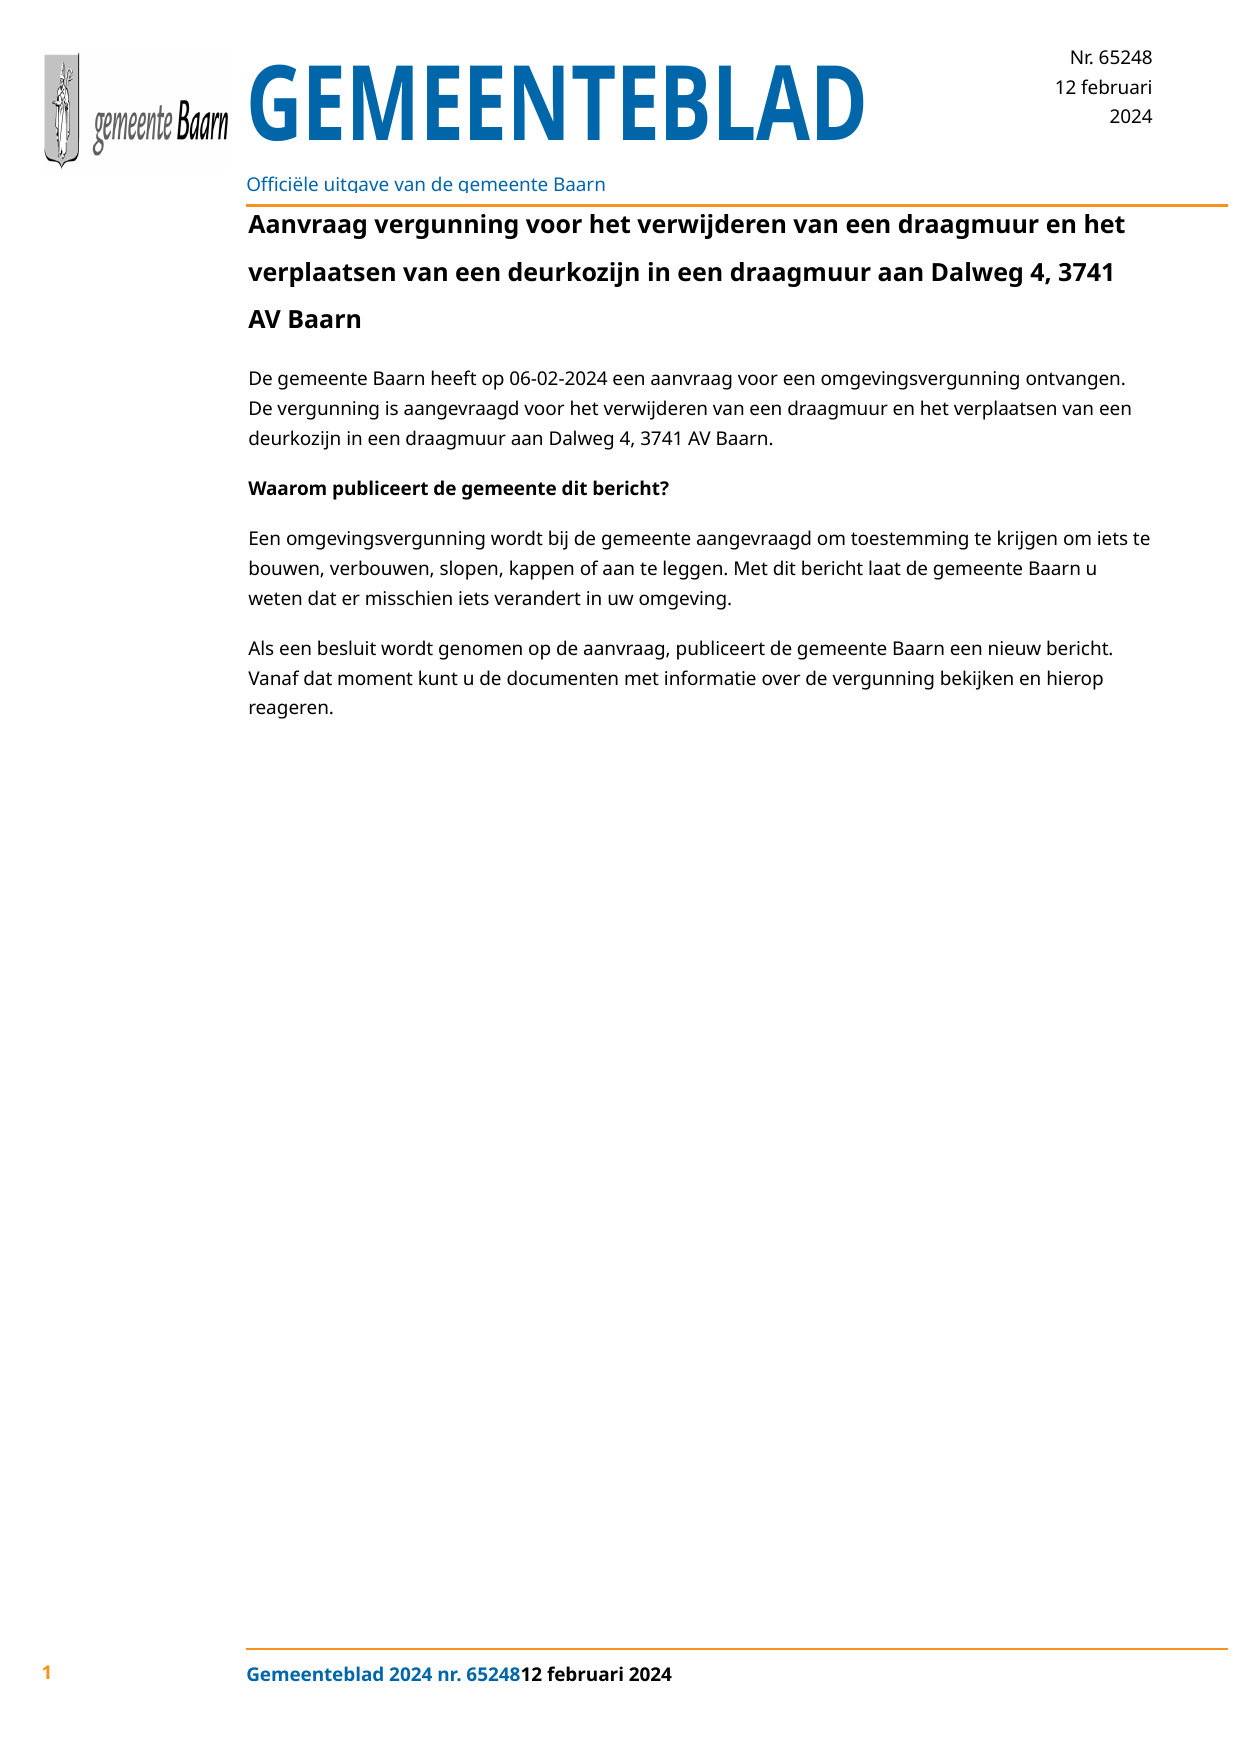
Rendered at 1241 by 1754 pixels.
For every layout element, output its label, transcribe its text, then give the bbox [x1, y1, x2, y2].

picture [41, 47, 231, 172]
text Waarom publiceert de gemeente dit bericht? [248, 475, 1152, 501]
text Aanvraag vergunning voor het verwijderen van een draagmuur en het verplaatsen van een deurkozijn in een draagmuur aan Dalweg 4, 3741 AV Baarn [248, 207, 1152, 336]
text Een omgevingsvergunning wordt bij de gemeente aangevraagd om toestemming te krijgen om iets te bouwen, verbouwen, slopen, kappen of aan te leggen. Met dit bericht laat de gemeente Baarn u weten dat er misschien iets verandert in uw omgeving. [248, 526, 1152, 610]
text Als een besluit wordt genomen op de aanvraag, publiceert de gemeente Baarn een nieuw bericht. Vanaf dat moment kunt u de documenten met informatie over de vergunning bekijken en hierop reageren. [248, 635, 1152, 720]
text De gemeente Baarn heeft op 06-02-2024 een aanvraag voor een omgevingsvergunning ontvangen. De vergunning is aangevraagd voor het verwijderen van een draagmuur en het verplaatsen van een deurkozijn in een draagmuur aan Dalweg 4, 3741 AV Baarn. [248, 366, 1152, 450]
